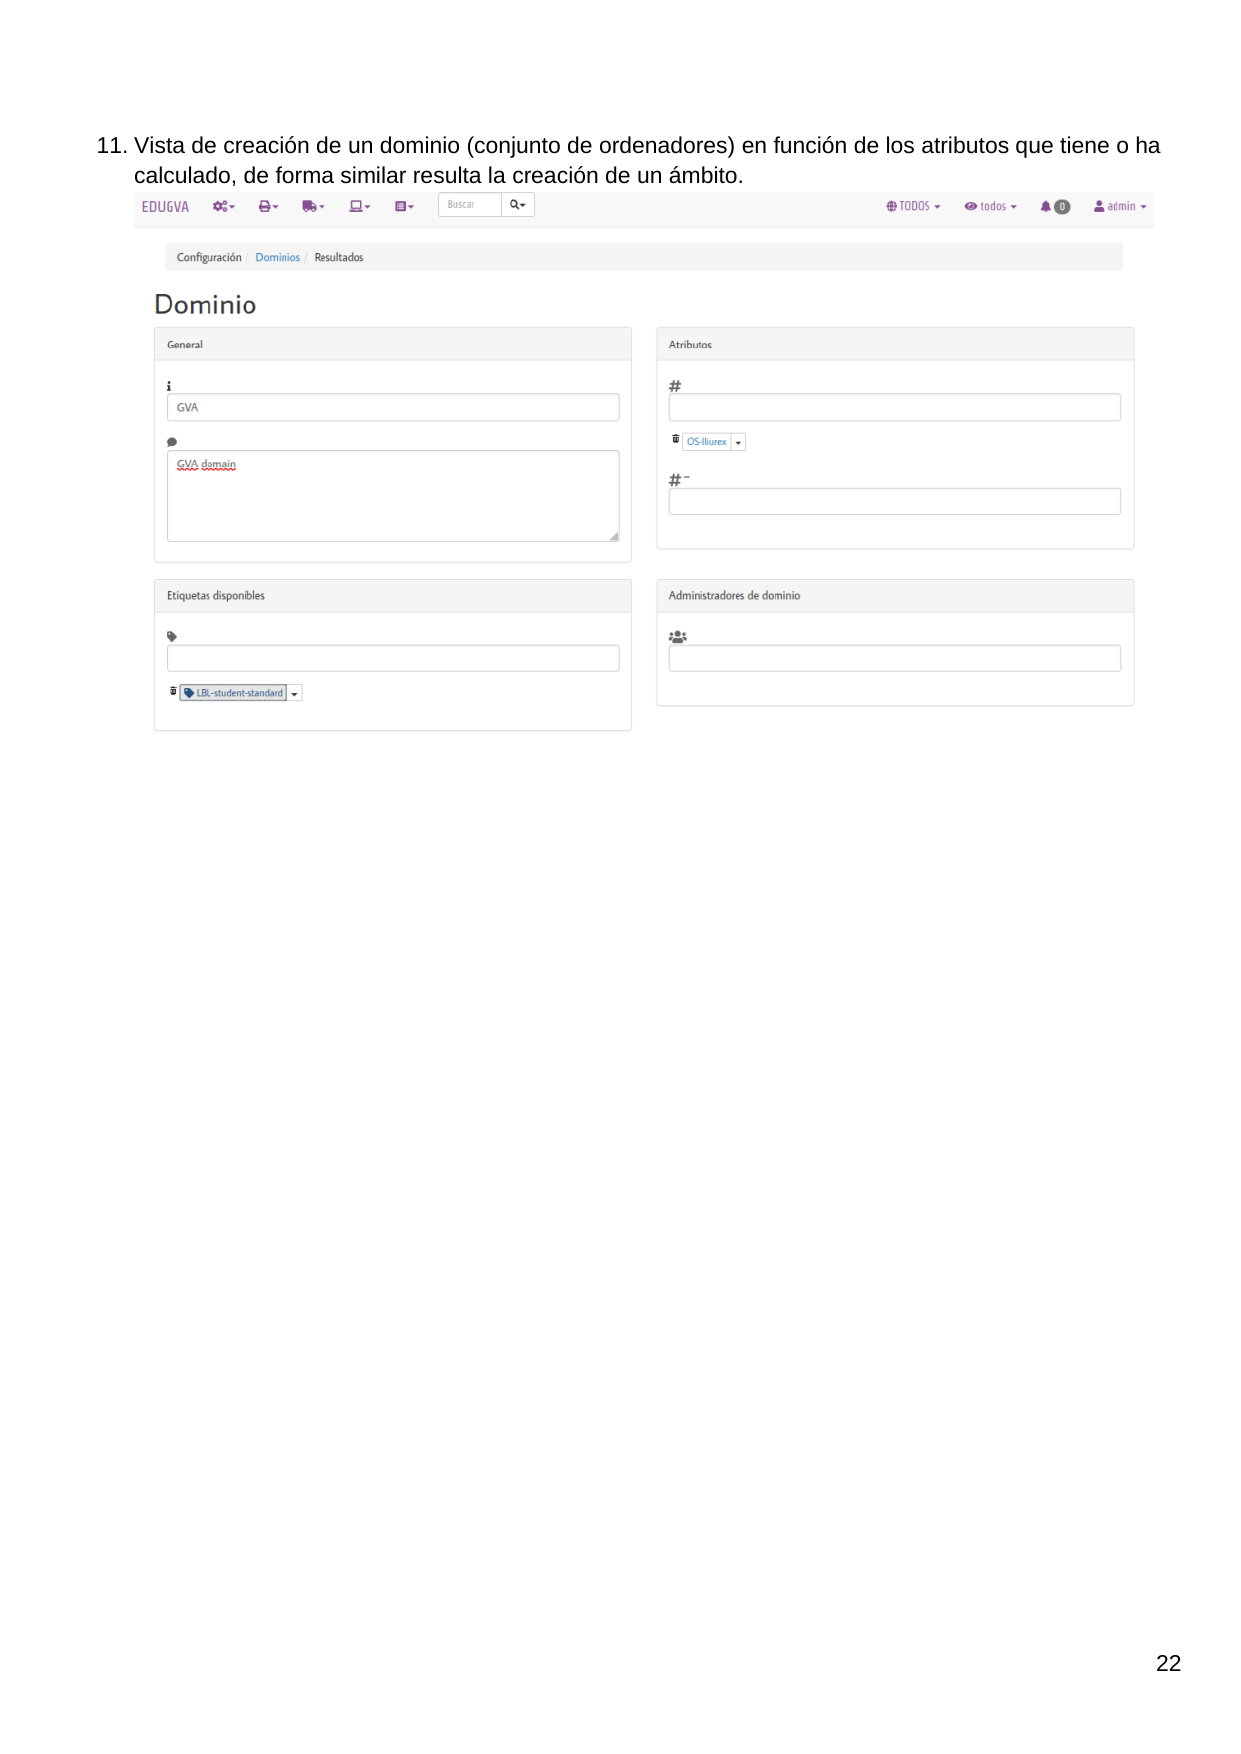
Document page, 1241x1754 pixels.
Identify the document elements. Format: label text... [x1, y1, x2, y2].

list Vista de creación de un dominio (conjunto de ordenadores) en función de los atributos que tiene o ha calculado, de forma similar resulta la creación de un ámbito. [96, 132, 1181, 188]
picture [133, 192, 1154, 738]
